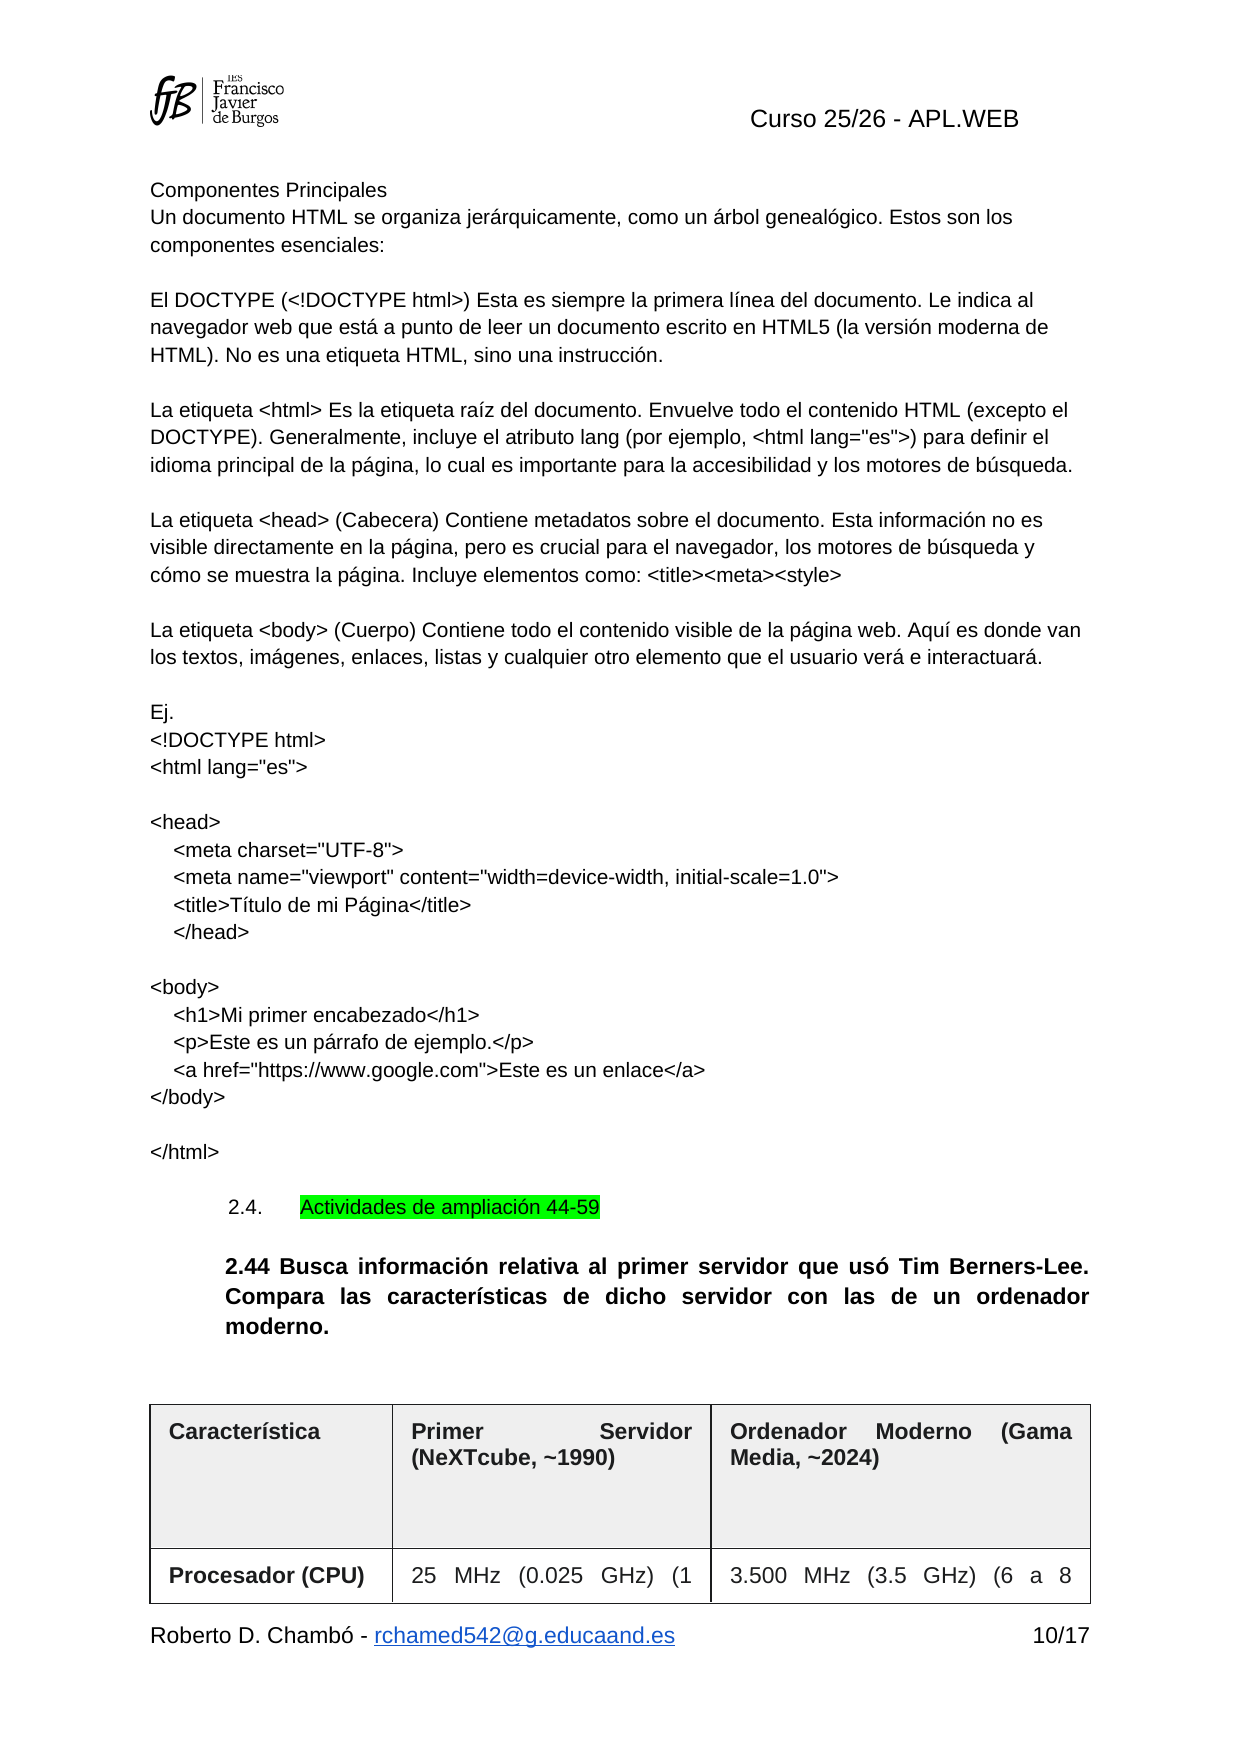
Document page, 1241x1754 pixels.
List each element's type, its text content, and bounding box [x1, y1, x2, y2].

text <meta charset="UTF-8"> [150, 837, 1090, 861]
text Un documento HTML se organiza jerárquicamente, como un árbol genealógico. Estos son los componentes esenciales: [150, 205, 1090, 256]
text <meta name="viewport" content="width=device-width, initial-scale=1.0"> [150, 865, 1090, 889]
text <body> [150, 975, 1090, 999]
table_cell Procesador (CPU) [151, 1549, 392, 1602]
text 2.44 Busca información relativa al primer servidor que usó Tim Berners-Lee. Compara las características de dicho servidor con las de un ordenador moderno. [225, 1253, 1090, 1339]
text La etiqueta <body> (Cuerpo) Contiene todo el contenido visible de la página web. Aquí es donde van los textos, imágenes, enlaces, listas y cualquier otro elemento que el usuario verá e interactuará. [150, 617, 1090, 669]
table_cell 25 MHz (0.025 GHz) (1 [393, 1549, 710, 1602]
text </body> [150, 1085, 1090, 1109]
text </html> [150, 1140, 1090, 1164]
table_header Primer Servidor (NeXTcube, ~1990) [393, 1405, 710, 1547]
text <!DOCTYPE html> [150, 727, 1090, 751]
table_header Ordenador Moderno (Gama Media, ~2024) [712, 1405, 1090, 1547]
text La etiqueta <head> (Cabecera) Contiene metadatos sobre el documento. Esta información no es visible directamente en la página, pero es crucial para el navegador, los motores de búsqueda y cómo se muestra la página. Incluye elementos como: <title><meta><style> [150, 507, 1090, 586]
text <html lang="es"> [150, 755, 1090, 779]
text <title>Título de mi Página</title> [150, 892, 1090, 916]
text <h1>Mi primer encabezado</h1> [150, 1002, 1090, 1026]
picture [150, 75, 284, 127]
text <p>Este es un párrafo de ejemplo.</p> [150, 1030, 1090, 1054]
text Componentes Principales [150, 177, 1090, 201]
table_header Característica [151, 1405, 392, 1547]
text Ej. [150, 700, 1090, 724]
table_cell 3.500 MHz (3.5 GHz) (6 a 8 [712, 1549, 1090, 1602]
text La etiqueta <html> Es la etiqueta raíz del documento. Envuelve todo el contenido HTML (excepto el DOCTYPE). Generalmente, incluye el atributo lang (por ejemplo, <html lang="es">) para definir el idioma principal de la página, lo cual es importante para la accesibilidad y los motores de búsqueda. [150, 397, 1090, 476]
text <a href="https://www.google.com">Este es un enlace</a> [150, 1057, 1090, 1081]
list Actividades de ampliación 44-59 [262, 1195, 1090, 1219]
text </head> [150, 920, 1090, 944]
text <head> [150, 810, 1090, 834]
text El DOCTYPE (<!DOCTYPE html>) Esta es siempre la primera línea del documento. Le indica al navegador web que está a punto de leer un documento escrito en HTML5 (la versión moderna de HTML). No es una etiqueta HTML, sino una instrucción. [150, 287, 1090, 366]
